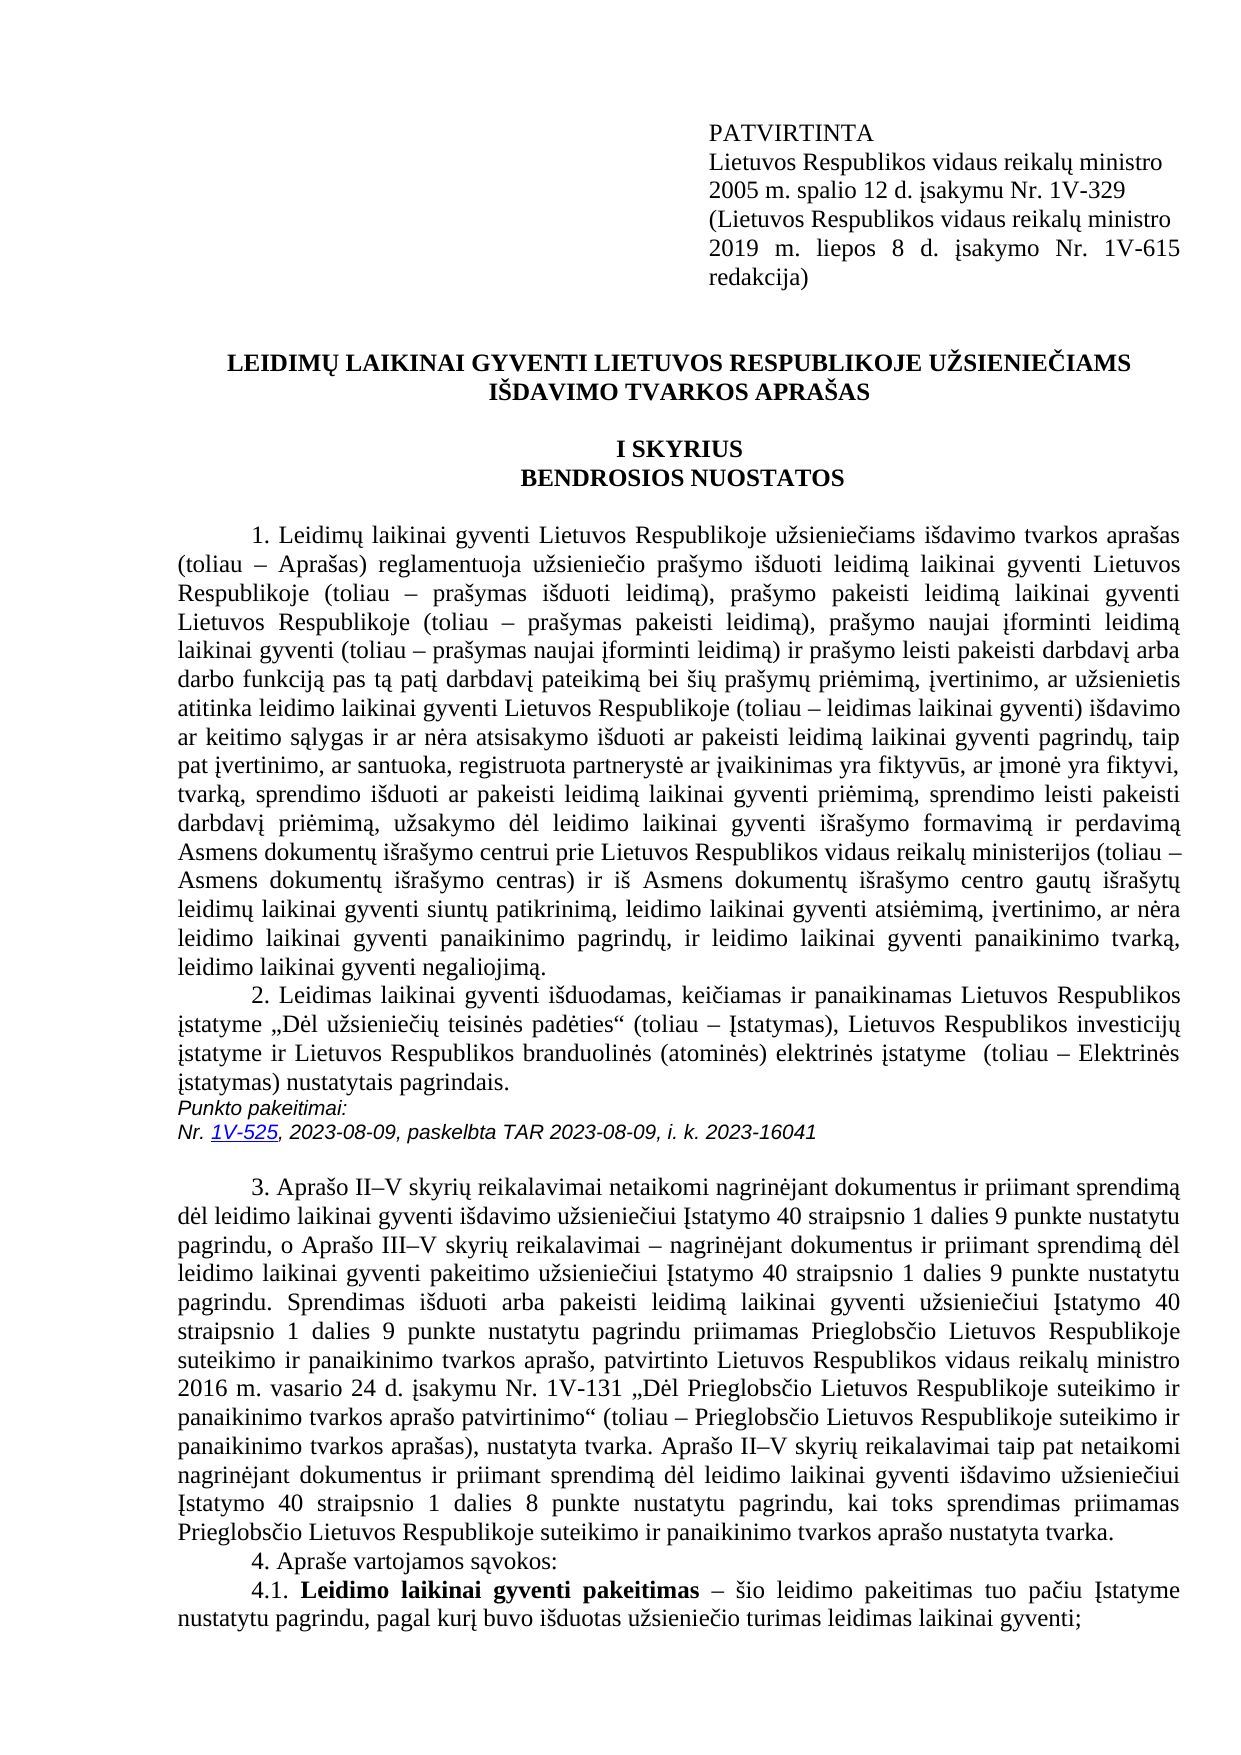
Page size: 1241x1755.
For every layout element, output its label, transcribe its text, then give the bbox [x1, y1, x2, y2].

text 1. Leidimų laikinai gyventi Lietuvos Respublikoje užsieniečiams išdavimo tvarkos aprašas (toliau – Aprašas) reglamentuoja užsieniečio prašymo išduoti leidimą laikinai gyventi Lietuvos Respublikoje (toliau – prašymas išduoti leidimą), prašymo pakeisti leidimą laikinai gyventi Lietuvos Respublikoje (toliau – prašymas pakeisti leidimą), prašymo naujai įforminti leidimą laikinai gyventi (toliau – prašymas naujai įforminti leidimą) ir prašymo leisti pakeisti darbdavį arba darbo funkciją pas tą patį darbdavį pateikimą bei šių prašymų priėmimą, įvertinimo, ar užsienietis atitinka leidimo laikinai gyventi Lietuvos Respublikoje (toliau – leidimas laikinai gyventi) išdavimo ar keitimo sąlygas ir ar nėra atsisakymo išduoti ar pakeisti leidimą laikinai gyventi pagrindų, taip pat įvertinimo, ar santuoka, registruota partnerystė ar įvaikinimas yra fiktyvūs, ar įmonė yra fiktyvi, tvarką, sprendimo išduoti ar pakeisti leidimą laikinai gyventi priėmimą, sprendimo leisti pakeisti darbdavį priėmimą, užsakymo dėl leidimo laikinai gyventi išrašymo formavimą ir perdavimą Asmens dokumentų išrašymo centrui prie Lietuvos Respublikos vidaus reikalų ministerijos (toliau – Asmens dokumentų išrašymo centras) ir iš Asmens dokumentų išrašymo centro gautų išrašytų leidimų laikinai gyventi siuntų patikrinimą, leidimo laikinai gyventi atsiėmimą, įvertinimo, ar nėra leidimo laikinai gyventi panaikinimo pagrindų, ir leidimo laikinai gyventi panaikinimo tvarką, leidimo laikinai gyventi negaliojimą. [177, 521, 1181, 981]
text PATVIRTINTA [177, 118, 1181, 147]
text 4. Apraše vartojamos sąvokos: [177, 1546, 1181, 1575]
text 2. Leidimas laikinai gyventi išduodamas, keičiamas ir panaikinamas Lietuvos Respublikos įstatyme „Dėl užsieniečių teisinės padėties“ (toliau – Įstatymas), Lietuvos Respublikos investicijų įstatyme ir Lietuvos Respublikos branduolinės (atominės) elektrinės įstatyme (toliau – Elektrinės įstatymas) nustatytais pagrindais. [177, 981, 1181, 1096]
text BENDROSIOS NUOSTATOS [177, 463, 1181, 492]
text I SKYRIUS [177, 434, 1181, 463]
text 3. Aprašo II–V skyrių reikalavimai netaikomi nagrinėjant dokumentus ir priimant sprendimą dėl leidimo laikinai gyventi išdavimo užsieniečiui Įstatymo 40 straipsnio 1 dalies 9 punkte nustatytu pagrindu, o Aprašo III–V skyrių reikalavimai – nagrinėjant dokumentus ir priimant sprendimą dėl leidimo laikinai gyventi pakeitimo užsieniečiui Įstatymo 40 straipsnio 1 dalies 9 punkte nustatytu pagrindu. Sprendimas išduoti arba pakeisti leidimą laikinai gyventi užsieniečiui Įstatymo 40 straipsnio 1 dalies 9 punkte nustatytu pagrindu priimamas Prieglobsčio Lietuvos Respublikoje suteikimo ir panaikinimo tvarkos aprašo, patvirtinto Lietuvos Respublikos vidaus reikalų ministro 2016 m. vasario 24 d. įsakymu Nr. 1V-131 „Dėl Prieglobsčio Lietuvos Respublikoje suteikimo ir panaikinimo tvarkos aprašo patvirtinimo“ (toliau – Prieglobsčio Lietuvos Respublikoje suteikimo ir panaikinimo tvarkos aprašas), nustatyta tvarka. Aprašo II–V skyrių reikalavimai taip pat netaikomi nagrinėjant dokumentus ir priimant sprendimą dėl leidimo laikinai gyventi išdavimo užsieniečiui Įstatymo 40 straipsnio 1 dalies 8 punkte nustatytu pagrindu, kai toks sprendimas priimamas Prieglobsčio Lietuvos Respublikoje suteikimo ir panaikinimo tvarkos aprašo nustatyta tvarka. [177, 1172, 1181, 1546]
text 2019 m. liepos 8 d. įsakymo Nr. 1V-615 redakcija) [709, 233, 1181, 291]
text Lietuvos Respublikos vidaus reikalų ministro 2005 m. spalio 12 d. įsakymu Nr. 1V-329 [709, 147, 1181, 204]
text (Lietuvos Respublikos vidaus reikalų ministro [709, 204, 1181, 233]
text Nr. 1V-525, 2023-08-09, paskelbta TAR 2023-08-09, i. k. 2023-16041 [177, 1119, 1181, 1143]
text 4.1. Leidimo laikinai gyventi pakeitimas – šio leidimo pakeitimas tuo pačiu Įstatyme nustatytu pagrindu, pagal kurį buvo išduotas užsieniečio turimas leidimas laikinai gyventi; [177, 1575, 1181, 1632]
text LEIDIMŲ LAIKINAI GYVENTI LIETUVOS RESPUBLIKOJE UŽSIENIEČIAMS IŠDAVIMO TVARKOS APRAŠAS [177, 348, 1181, 406]
text Punkto pakeitimai: [177, 1096, 1181, 1119]
